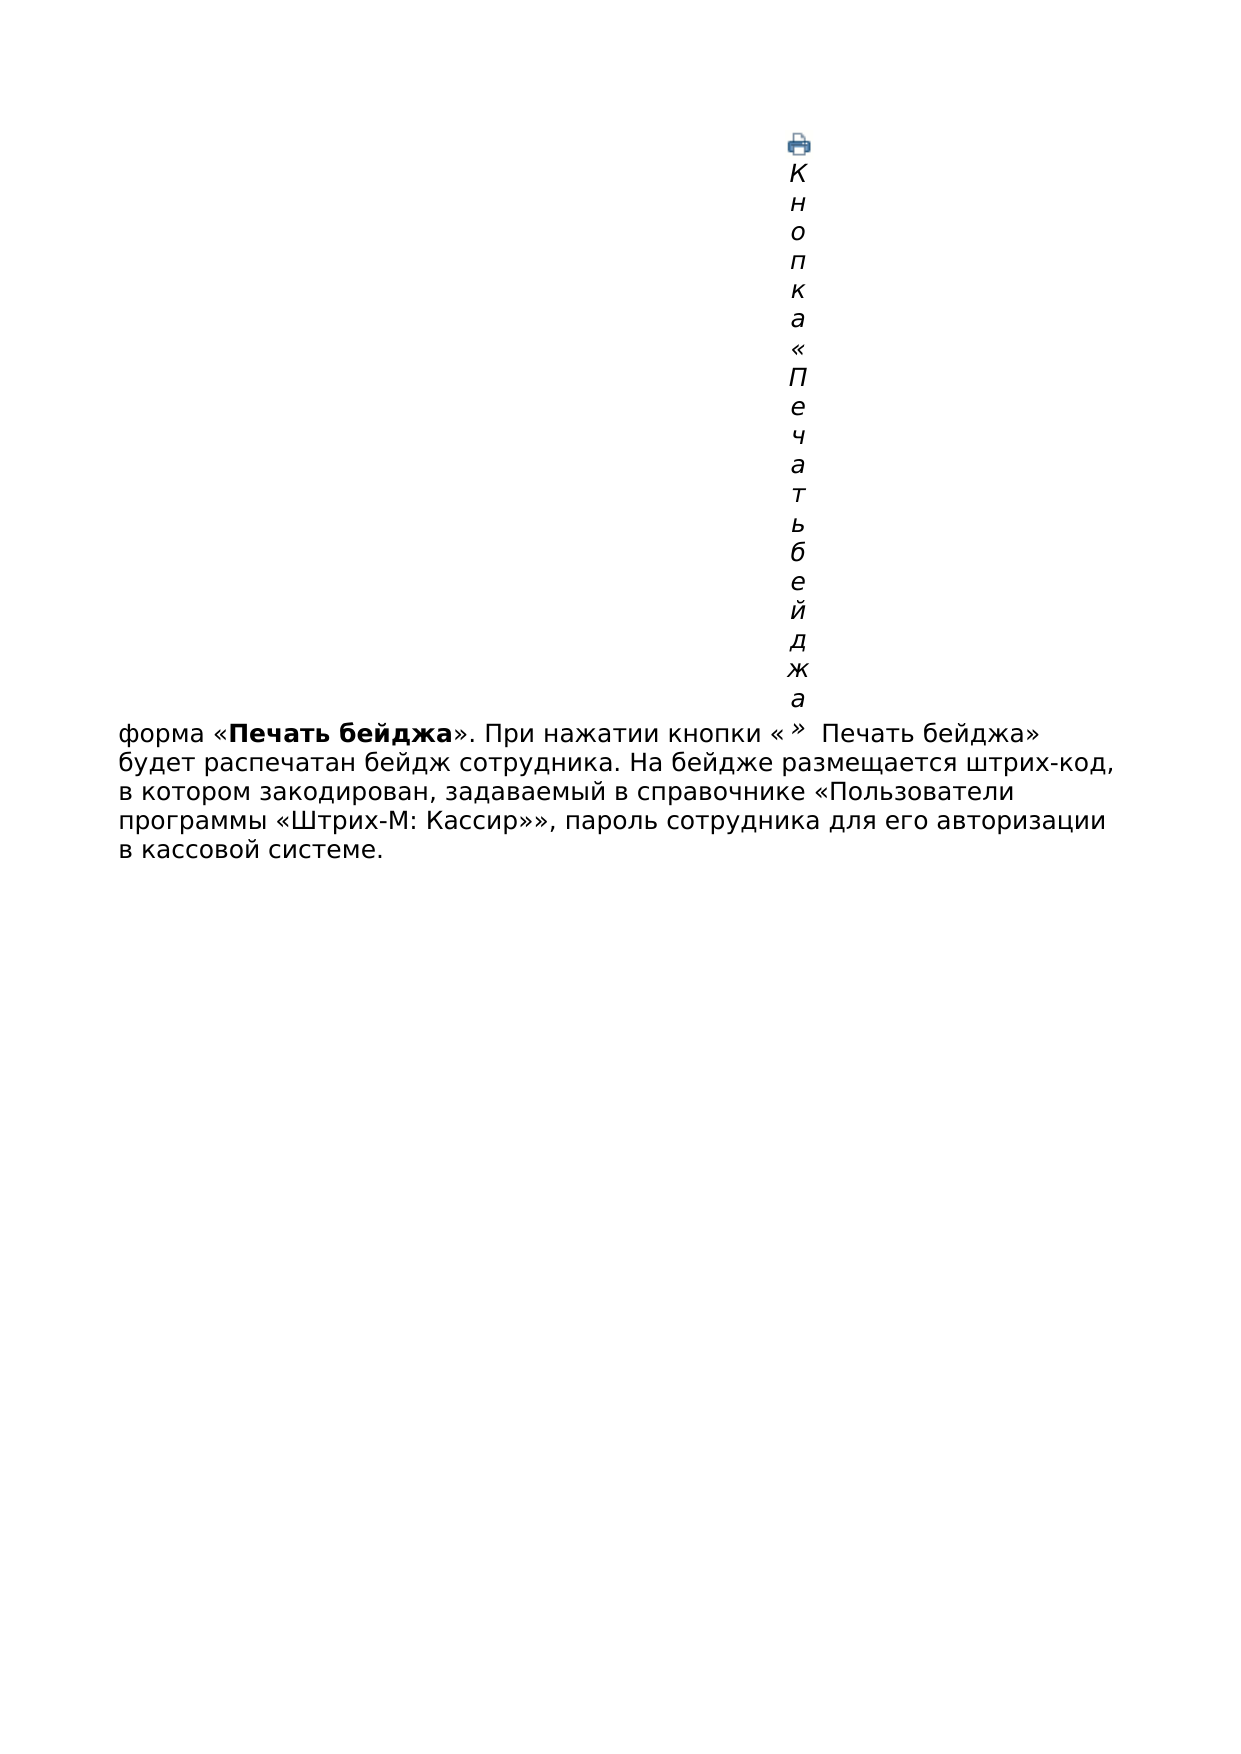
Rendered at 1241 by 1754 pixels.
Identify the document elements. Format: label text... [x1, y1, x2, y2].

picture [785, 130, 814, 159]
text форма «Печать бейджа». При нажатии кнопки « Печать бейджа» будет распечатан бейдж сотрудника. На бейдже размещается штрих-код, в котором закодирован, задаваемый в справочнике «Пользователи программы «Штрих-М: Кассир»», пароль сотрудника для его авторизации в кассовой системе. [118, 118, 1122, 865]
text Кнопка «Печать бейджа» [785, 159, 813, 742]
